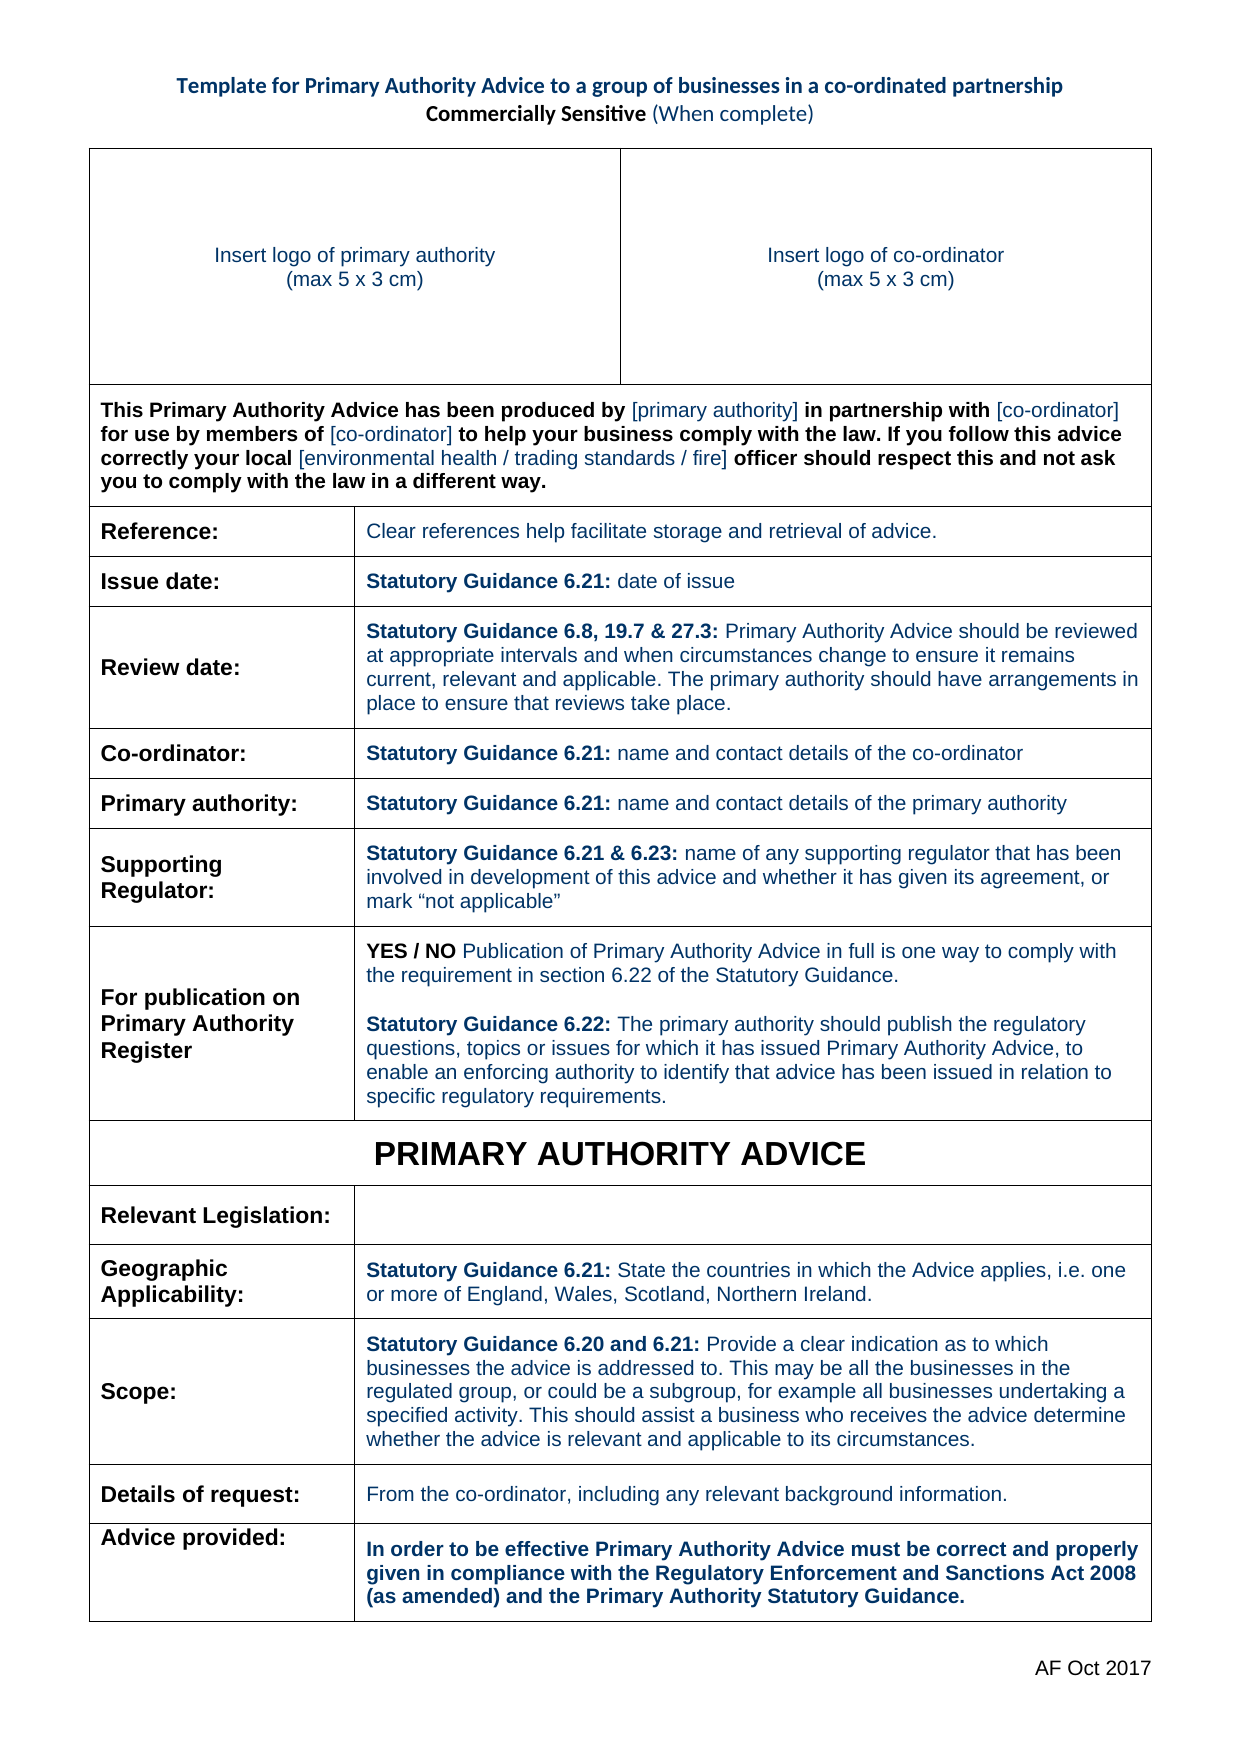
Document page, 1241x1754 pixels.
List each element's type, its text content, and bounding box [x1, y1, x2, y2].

table_cell Clear references help facilitate storage and retrieval of advice. [355, 507, 1151, 556]
table_header Insert logo of co-ordinator (max 5 x 3 cm) [621, 149, 1151, 384]
table_cell In order to be effective Primary Authority Advice must be correct and properly given in compliance with the Regulatory Enforcement and Sanctions Act 2008 (as amended) and the Primary Authority Statutory Guidance. [355, 1524, 1151, 1621]
table_cell Statutory Guidance 6.21: name and contact details of the co-ordinator [355, 729, 1151, 778]
table_cell Details of request: [90, 1465, 354, 1523]
table_cell [355, 1186, 1151, 1244]
table_cell Statutory Guidance 6.20 and 6.21: Provide a clear indication as to which businesses the advice is addressed to. This may be all the businesses in the regulated group, or could be a subgroup, for example all businesses undertaking a specified activity. This should assist a business who receives the advice determine whether the advice is relevant and applicable to its circumstances. [355, 1319, 1151, 1464]
table_cell Advice provided: [90, 1524, 354, 1621]
table_cell Reference: [90, 507, 354, 556]
table_cell Statutory Guidance 6.8, 19.7 & 27.3: Primary Authority Advice should be reviewed at appropriate intervals and when circumstances change to ensure it remains current, relevant and applicable. The primary authority should have arrangements in place to ensure that reviews take place. [355, 607, 1151, 728]
table_cell Scope: [90, 1319, 354, 1464]
table_cell Review date: [90, 607, 354, 728]
table_cell PRIMARY AUTHORITY ADVICE [90, 1121, 1151, 1185]
table_cell Statutory Guidance 6.21: State the countries in which the Advice applies, i.e. one or more of England, Wales, Scotland, Northern Ireland. [355, 1245, 1151, 1318]
table_cell Statutory Guidance 6.21: name and contact details of the primary authority [355, 779, 1151, 828]
table_cell This Primary Authority Advice has been produced by [primary authority] in partnership with [co-ordinator] for use by members of [co-ordinator] to help your business comply with the law. If you follow this advice correctly your local [environmental health / trading standards / fire] officer should respect this and not ask you to comply with the law in a different way. [90, 385, 1151, 506]
table_cell Co-ordinator: [90, 729, 354, 778]
table_header Insert logo of primary authority (max 5 x 3 cm) [90, 149, 620, 384]
table_cell From the co-ordinator, including any relevant background information. [355, 1465, 1151, 1523]
table_cell Supporting Regulator: [90, 829, 354, 926]
table_cell For publication on Primary Authority Register [90, 927, 354, 1120]
table_cell Relevant Legislation: [90, 1186, 354, 1244]
table_cell Statutory Guidance 6.21: date of issue [355, 557, 1151, 606]
table_cell Primary authority: [90, 779, 354, 828]
table_cell Geographic Applicability: [90, 1245, 354, 1318]
table_cell YES / NO Publication of Primary Authority Advice in full is one way to comply with the requirement in section 6.22 of the Statutory Guidance. Statutory Guidance 6.22: The primary authority should publish the regulatory questions, topics or issues for which it has issued Primary Authority Advice, to enable an enforcing authority to identify that advice has been issued in relation to specific regulatory requirements. [355, 927, 1151, 1120]
table_cell Issue date: [90, 557, 354, 606]
table_cell Statutory Guidance 6.21 & 6.23: name of any supporting regulator that has been involved in development of this advice and whether it has given its agreement, or mark “not applicable” [355, 829, 1151, 926]
